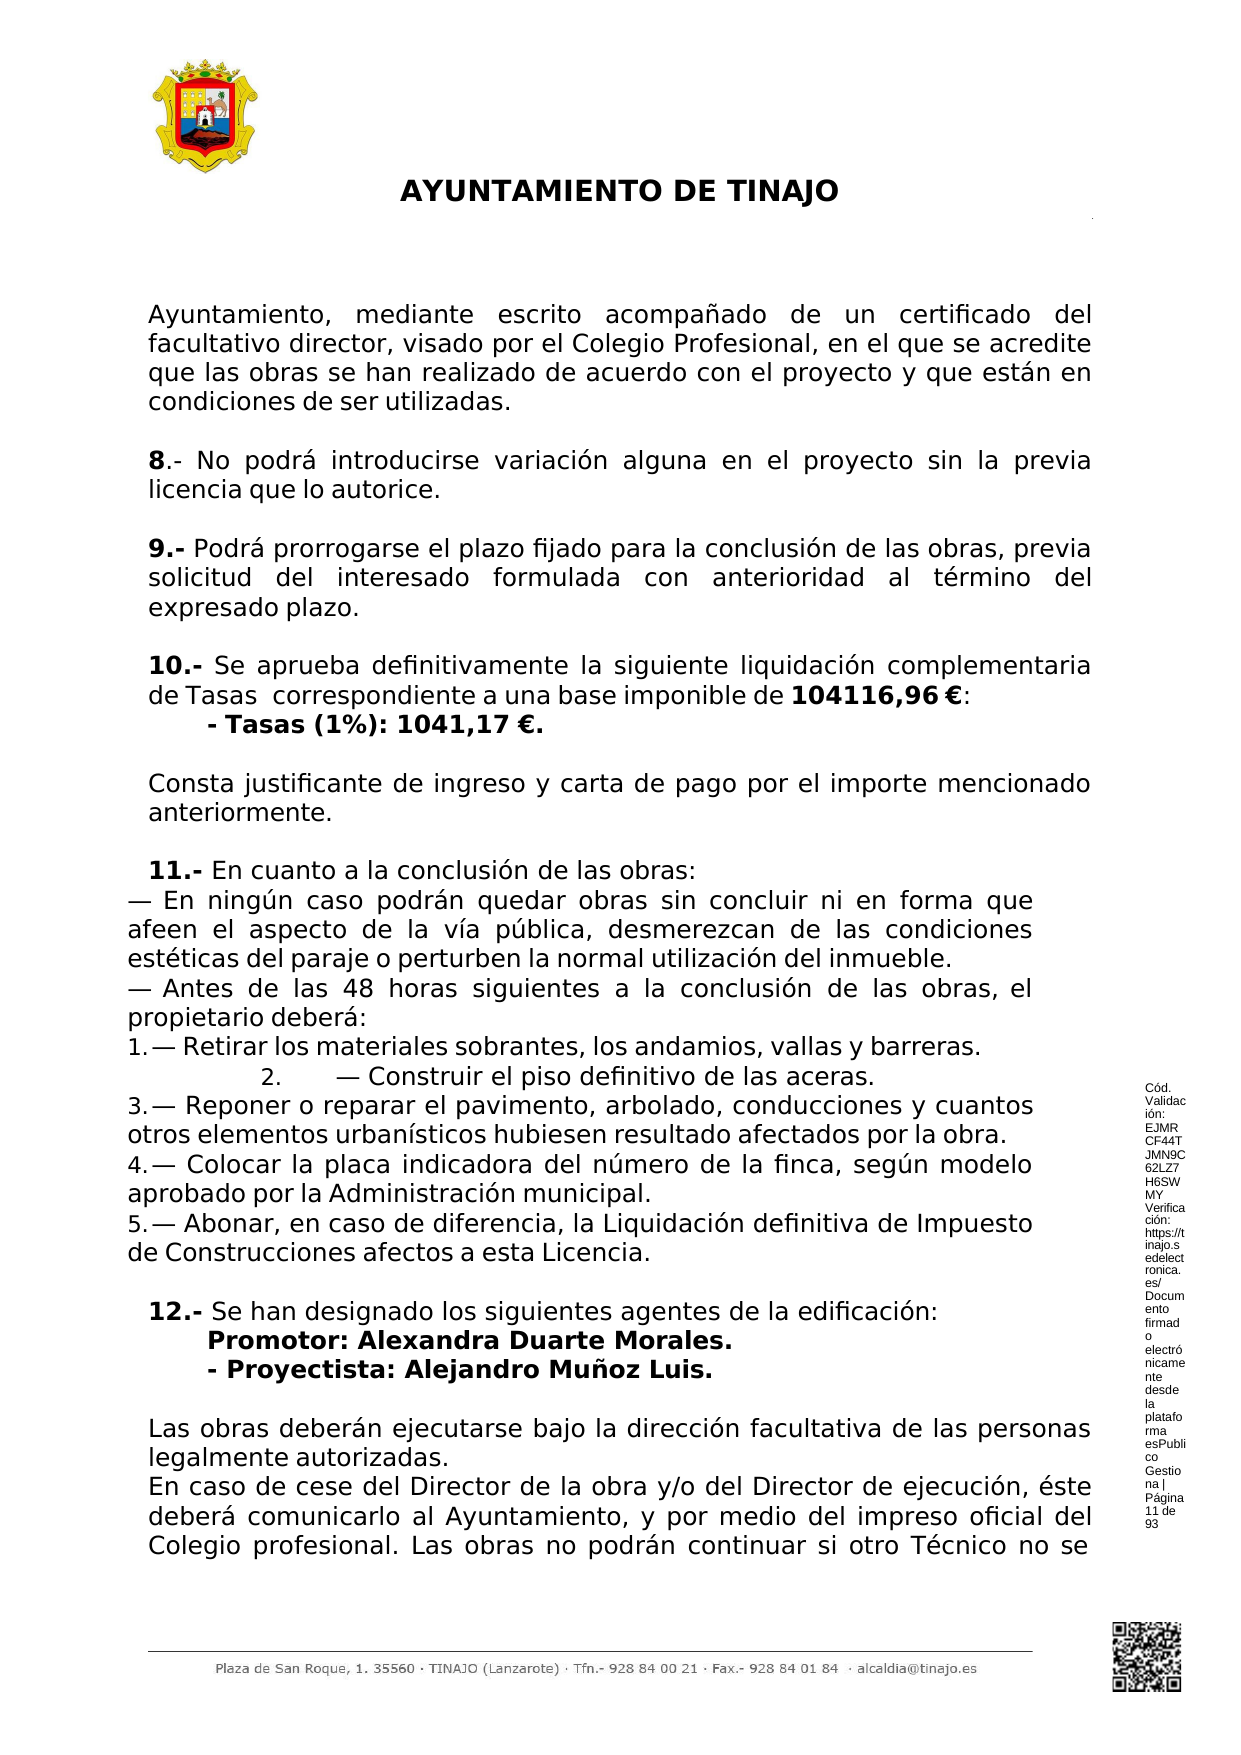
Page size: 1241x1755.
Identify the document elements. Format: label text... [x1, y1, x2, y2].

list — Abonar, en caso de diferencia, la Liquidación definitiva de Impuesto de Construcciones afectos a esta Licencia. [127, 1209, 1033, 1267]
text 8.- No podrá introducirse variación alguna en el proyecto sin la previa licencia que lo autorice. [148, 446, 1092, 505]
list — Retirar los materiales sobrantes, los andamios, vallas y barreras. [127, 1032, 1034, 1062]
text 9.- Podrá prorrogarse el plazo fijado para la conclusión de las obras, previa solicitud del interesado formulada con anterioridad al término del expresado plazo. [148, 534, 1092, 622]
list Verificación: https://tinajo.sedelectronica.es/ [1145, 1202, 1186, 1290]
text Consta justificante de ingreso y carta de pago por el importe mencionado anteriormente. [148, 769, 1092, 827]
list — Construir el piso definitivo de las aceras. [260, 1062, 1170, 1091]
list Antes de las 48 horas siguientes a la conclusión de las obras, el propietario deberá: [127, 974, 1032, 1032]
text En caso de cese del Director de la obra y/o del Director de ejecución, éste deberá comunicarlo al Ayuntamiento, y por medio del impreso oficial del Colegio profesional. Las obras no podrán continuar si otro Técnico no se [148, 1472, 1092, 1560]
list — Colocar la placa indicadora del número de la finca, según modelo aprobado por la Administración municipal. [127, 1150, 1033, 1208]
text 11.- En cuanto a la conclusión de las obras: [148, 856, 1170, 886]
text Las obras deberán ejecutarse bajo la dirección facultativa de las personas legalmente autorizadas. [148, 1414, 1092, 1472]
list — Reponer o reparar el pavimento, arbolado, conducciones y cuantos otros elementos urbanísticos hubiesen resultado afectados por la obra. [127, 1091, 1034, 1150]
text Ayuntamiento, mediante escrito acompañado de un certificado del facultativo director, visado por el Colegio Profesional, en el que se acredite que las obras se han realizado de acuerdo con el proyecto y que están en condiciones de ser utilizadas. [148, 300, 1092, 417]
text 12.- Se han designado los siguientes agentes de la edificación: [148, 1297, 1143, 1326]
list Proyectista: Alejandro Muñoz Luis. [207, 1355, 1143, 1384]
list Documento firmado electrónicamente desde la plataforma esPublico Gestiona | Página 11 de 93 [1145, 1290, 1186, 1532]
text - Tasas (1%): 1041,17 €. [207, 710, 1170, 739]
list [1143, 1080, 1186, 1616]
text 10.- Se aprueba definitivamente la siguiente liquidación complementaria de Tasas correspondiente a una base imponible de 104116,96 €: [148, 651, 1092, 710]
list Cód. Validación: EJMRCF44TJMN9C62LZ7H6SWMY [1145, 1081, 1186, 1202]
list En ningún caso podrán quedar obras sin concluir ni en forma que afeen el aspecto de la vía pública, desmerezcan de las condiciones estéticas del paraje o perturben la normal utilización del inmueble. [127, 886, 1033, 974]
text Promotor: Alexandra Duarte Morales. [207, 1326, 1143, 1355]
